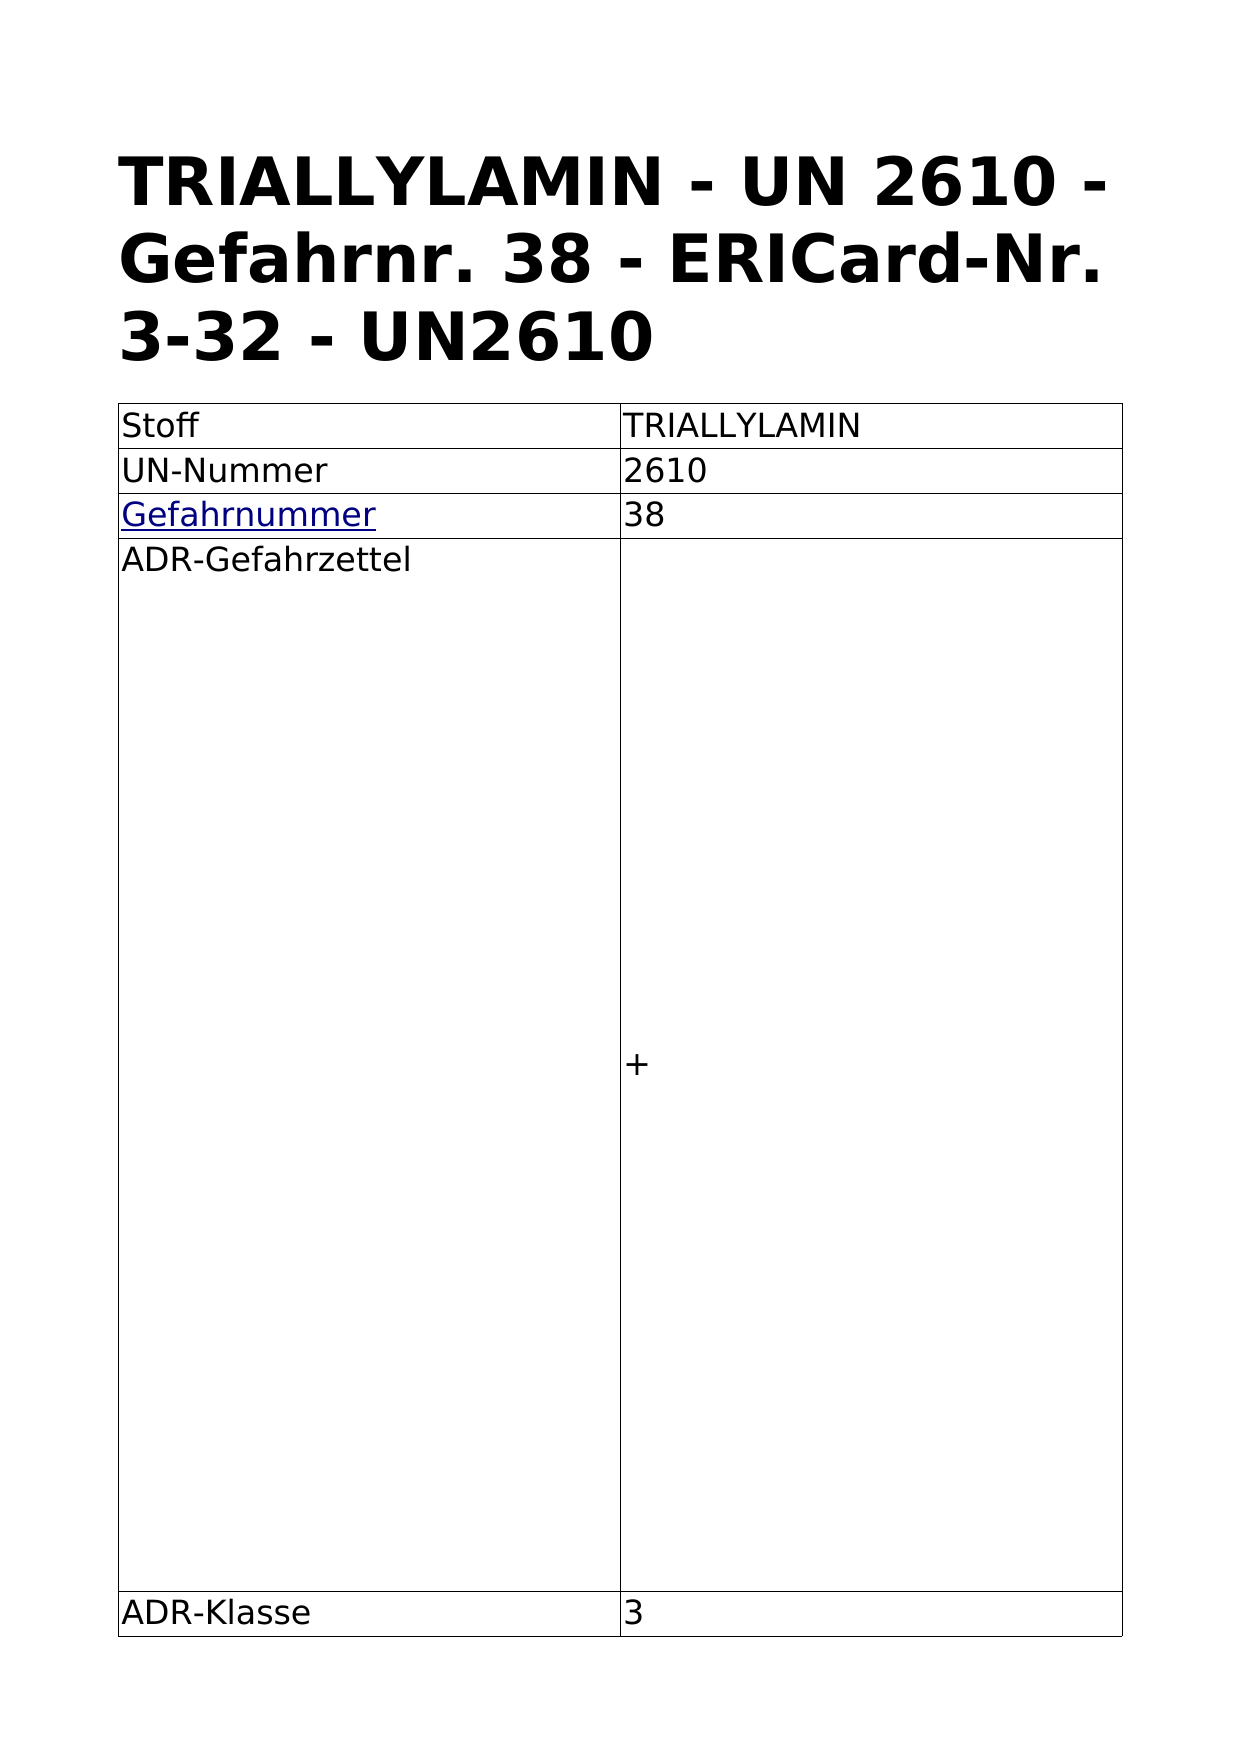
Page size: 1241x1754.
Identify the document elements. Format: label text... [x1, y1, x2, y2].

table_header TRIALLYLAMIN [621, 404, 1122, 448]
table_cell ADR-Klasse [119, 1592, 620, 1636]
table_cell 3 [621, 1592, 1122, 1636]
subtitle TRIALLYLAMIN - UN 2610 - Gefahrnr. 38 - ERICard-Nr. 3-32 - UN2610 [118, 143, 1122, 376]
table_cell 2610 [621, 449, 1122, 493]
table_header Stoff [119, 404, 620, 448]
table_cell + [621, 539, 1122, 1591]
table_cell 38 [621, 494, 1122, 538]
table_cell Gefahrnummer [119, 494, 620, 538]
table_cell UN-Nummer [119, 449, 620, 493]
table_cell ADR-Gefahrzettel [119, 539, 620, 1591]
